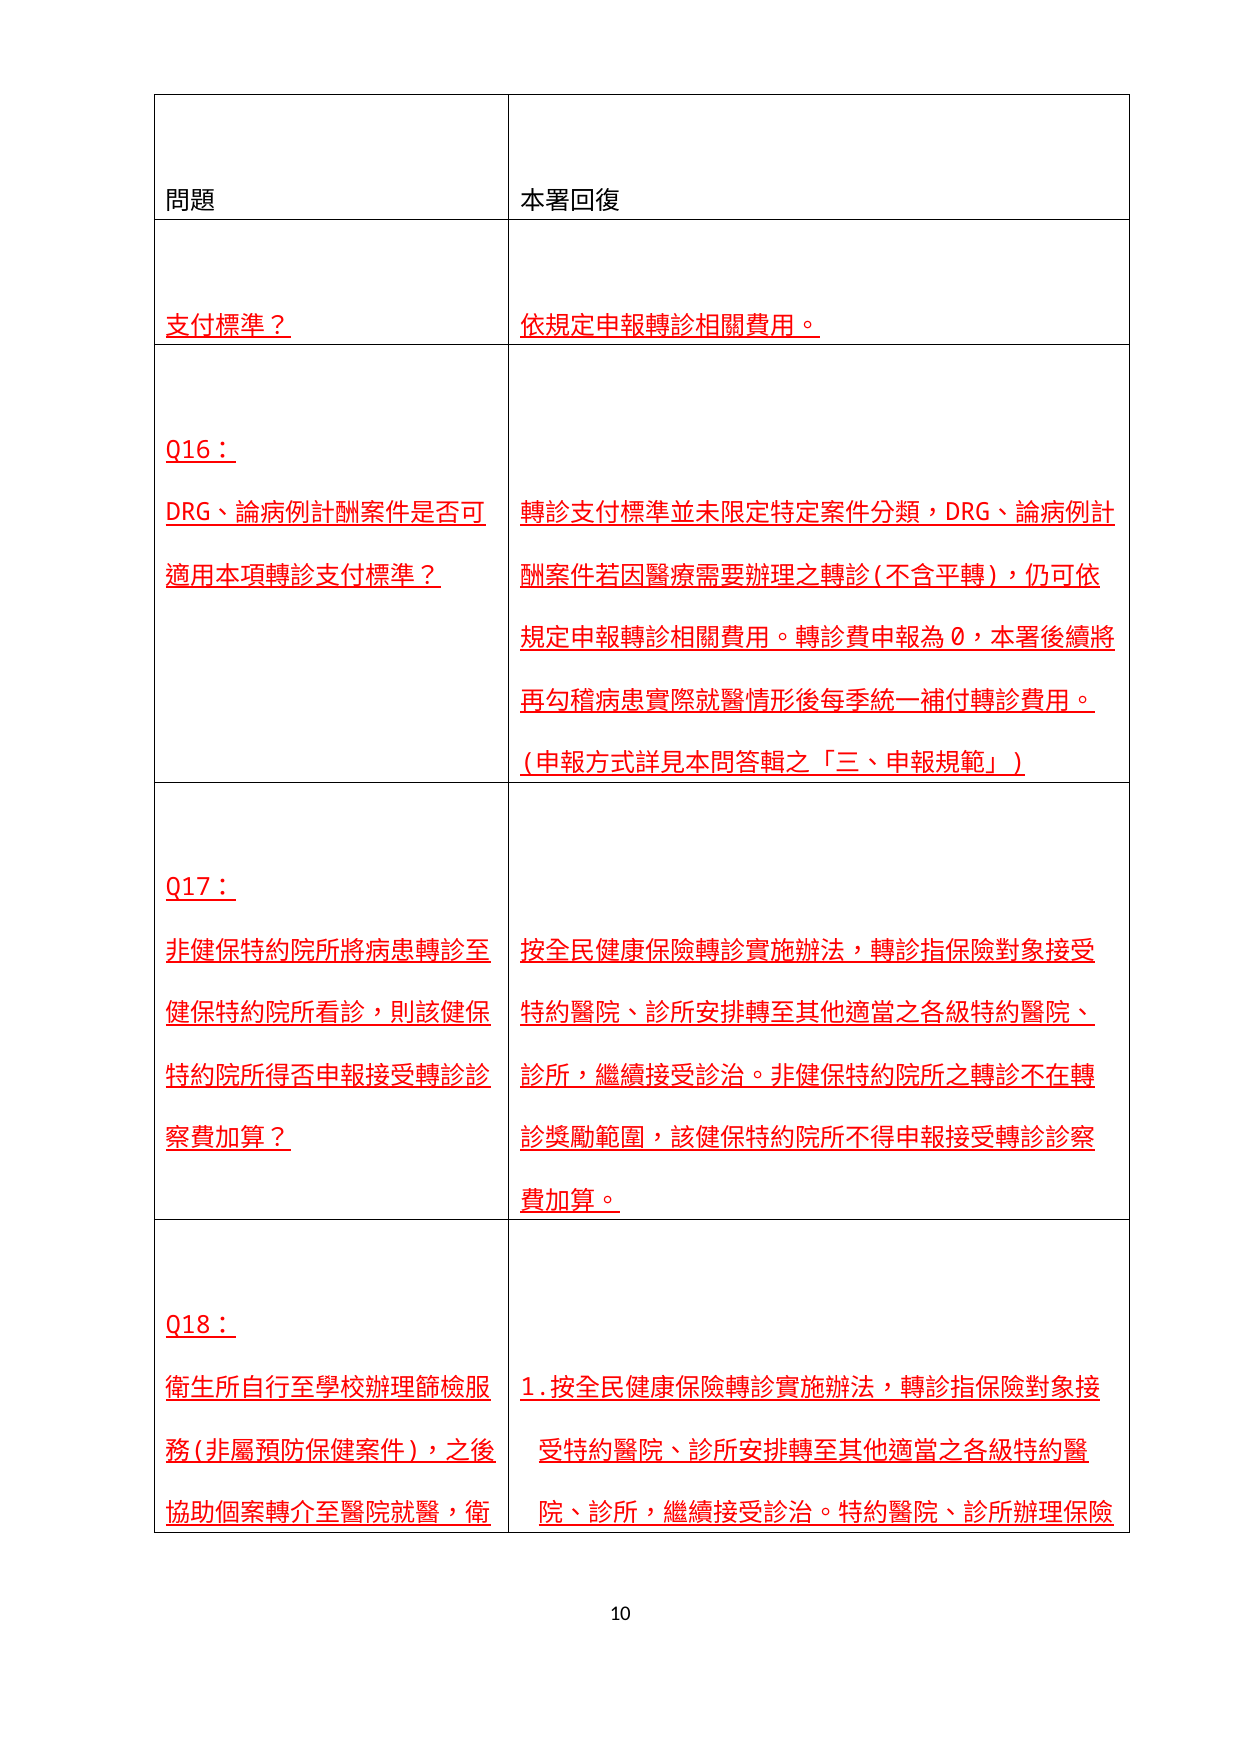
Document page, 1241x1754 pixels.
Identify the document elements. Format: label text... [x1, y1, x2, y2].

table_header 本署回復 [509, 95, 1129, 219]
table_cell 轉診支付標準並未限定特定案件分類，DRG、論病例計酬案件若因醫療需要辦理之轉診(不含平轉)，仍可依規定申報轉診相關費用。轉診費申報為0，本署後續將再勾稽病患實際就醫情形後每季統一補付轉診費用。 (申報方式詳見本問答輯之「三、申報規範」) [509, 345, 1129, 782]
table_cell 依規定申報轉診相關費用。 [509, 220, 1129, 344]
table_cell 支付標準？ [155, 220, 508, 344]
table_cell 按全民健康保險轉診實施辦法，轉診指保險對象接受特約醫院、診所安排轉至其他適當之各級特約醫院、診所，繼續接受診治。非健保特約院所之轉診不在轉診獎勵範圍，該健保特約院所不得申報接受轉診診察費加算。 [509, 783, 1129, 1219]
table_cell 1.按全民健康保險轉診實施辦法，轉診指保險對象接受特約醫院、診所安排轉至其他適當之各級特約醫院、診所，繼續接受診治。特約醫院、診所辦理保險 [509, 1220, 1129, 1532]
table_cell Q17： 非健保特約院所將病患轉診至健保特約院所看診，則該健保特約院所得否申報接受轉診診察費加算？ [155, 783, 508, 1219]
table_cell Q18： 衛生所自行至學校辦理篩檢服務(非屬預防保健案件)，之後協助個案轉介至醫院就醫，衛 [155, 1220, 508, 1532]
table_cell Q16： DRG、論病例計酬案件是否可適用本項轉診支付標準？ [155, 345, 508, 782]
table_header 問題 [155, 95, 508, 219]
